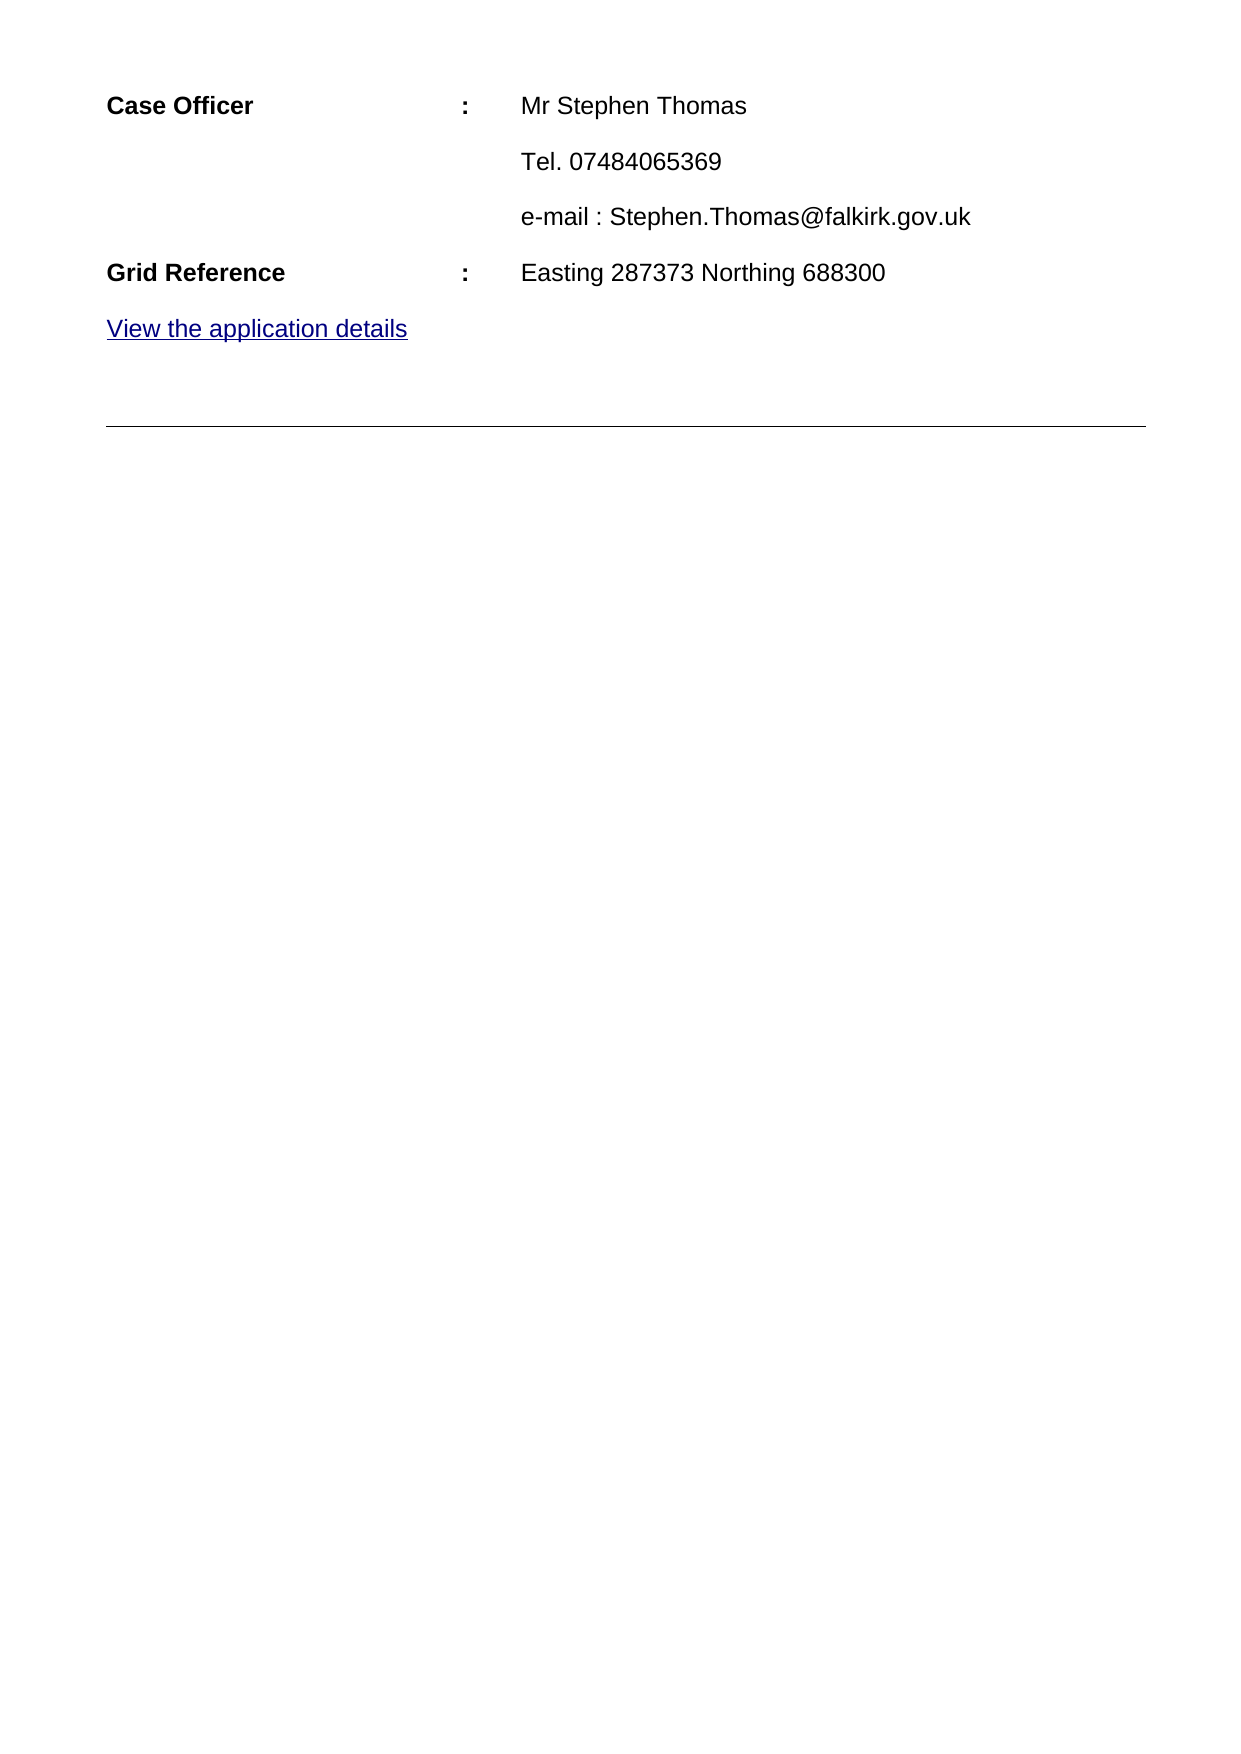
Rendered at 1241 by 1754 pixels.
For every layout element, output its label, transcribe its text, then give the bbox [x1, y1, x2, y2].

text Tel. 07484065369 [106, 146, 1146, 175]
text Case Officer : Mr Stephen Thomas [106, 91, 1146, 119]
text e-mail : Stephen.Thomas@falkirk.gov.uk [106, 202, 1146, 231]
text View the application details [106, 314, 1146, 343]
text Grid Reference : Easting 287373 Northing 688300 [106, 258, 1146, 287]
